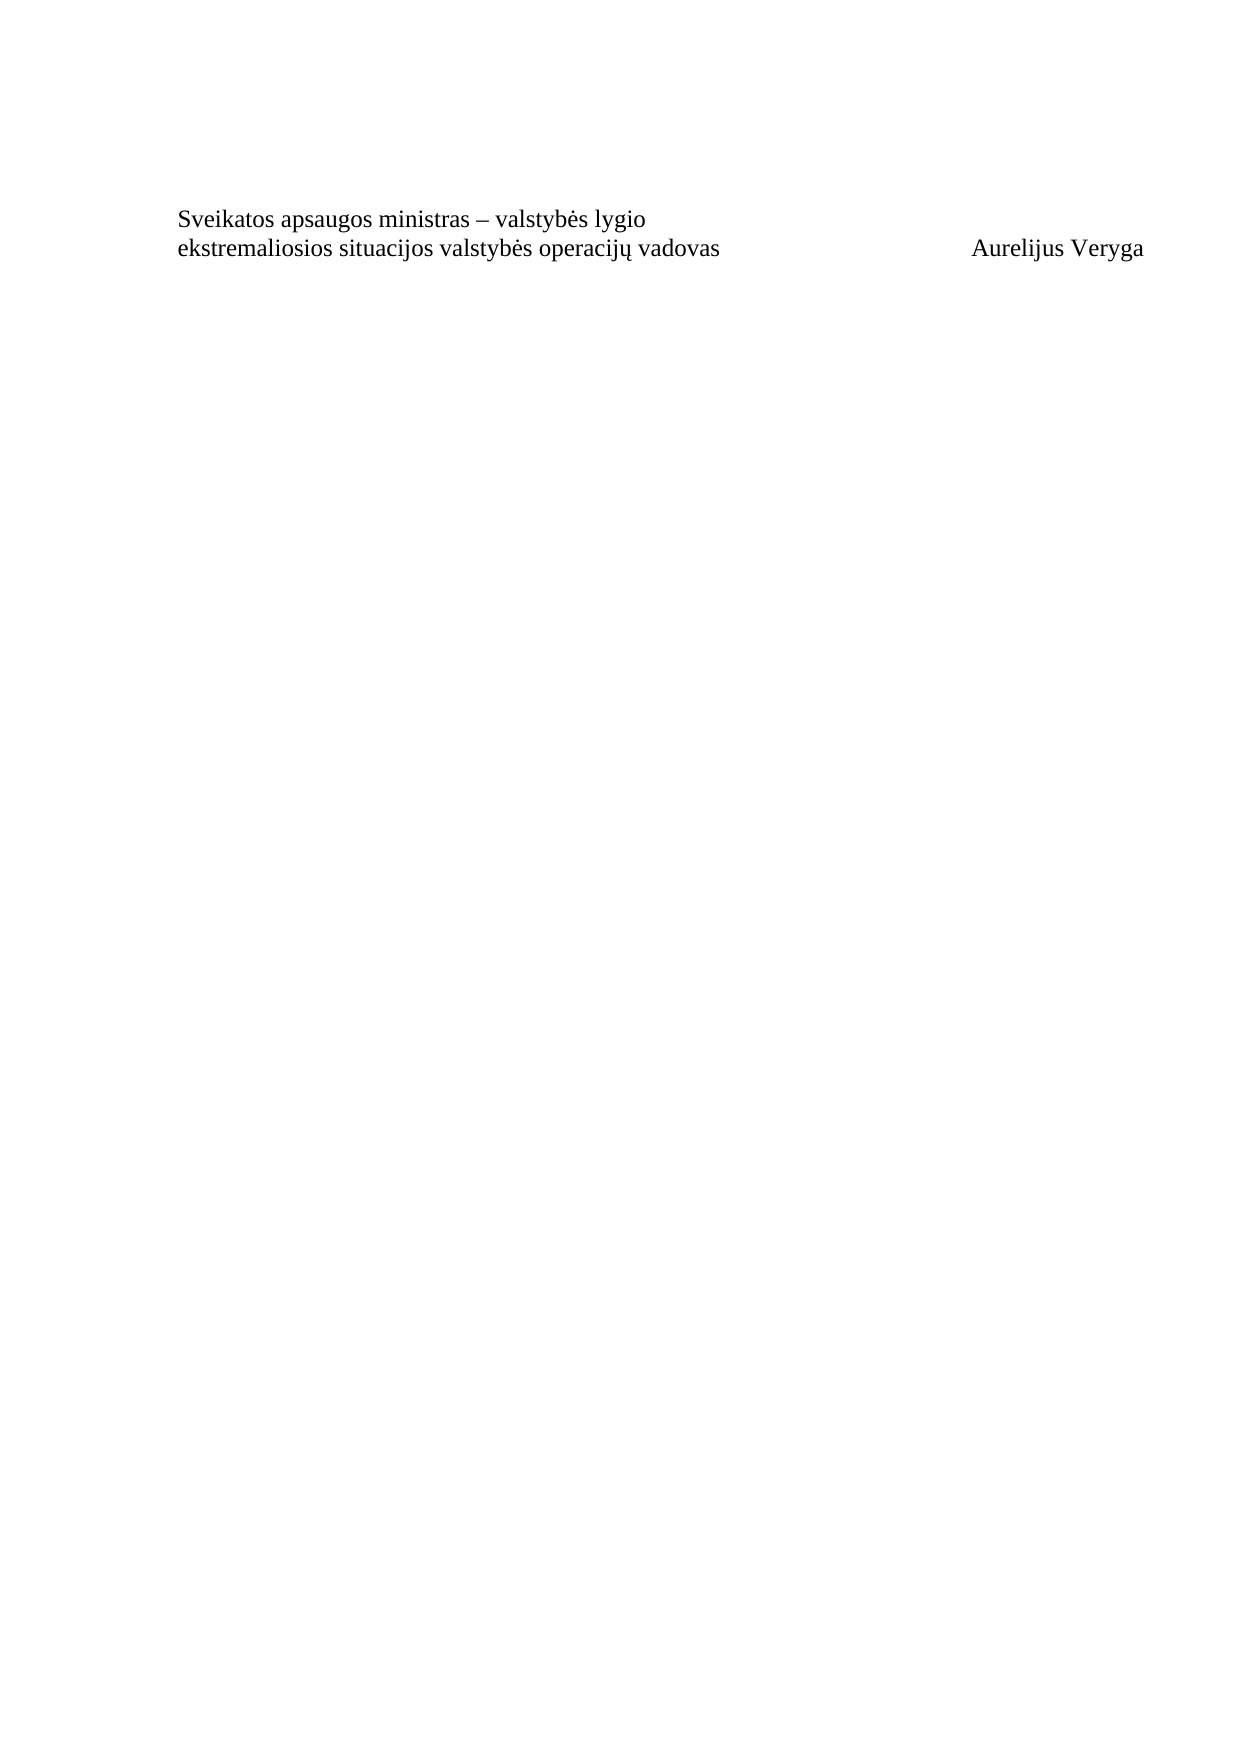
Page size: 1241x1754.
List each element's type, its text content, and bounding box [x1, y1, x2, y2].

text ekstremaliosios situacijos valstybės operacijų vadovas Aurelijus Veryga [177, 233, 1181, 262]
text Sveikatos apsaugos ministras – valstybės lygio [177, 204, 1181, 233]
